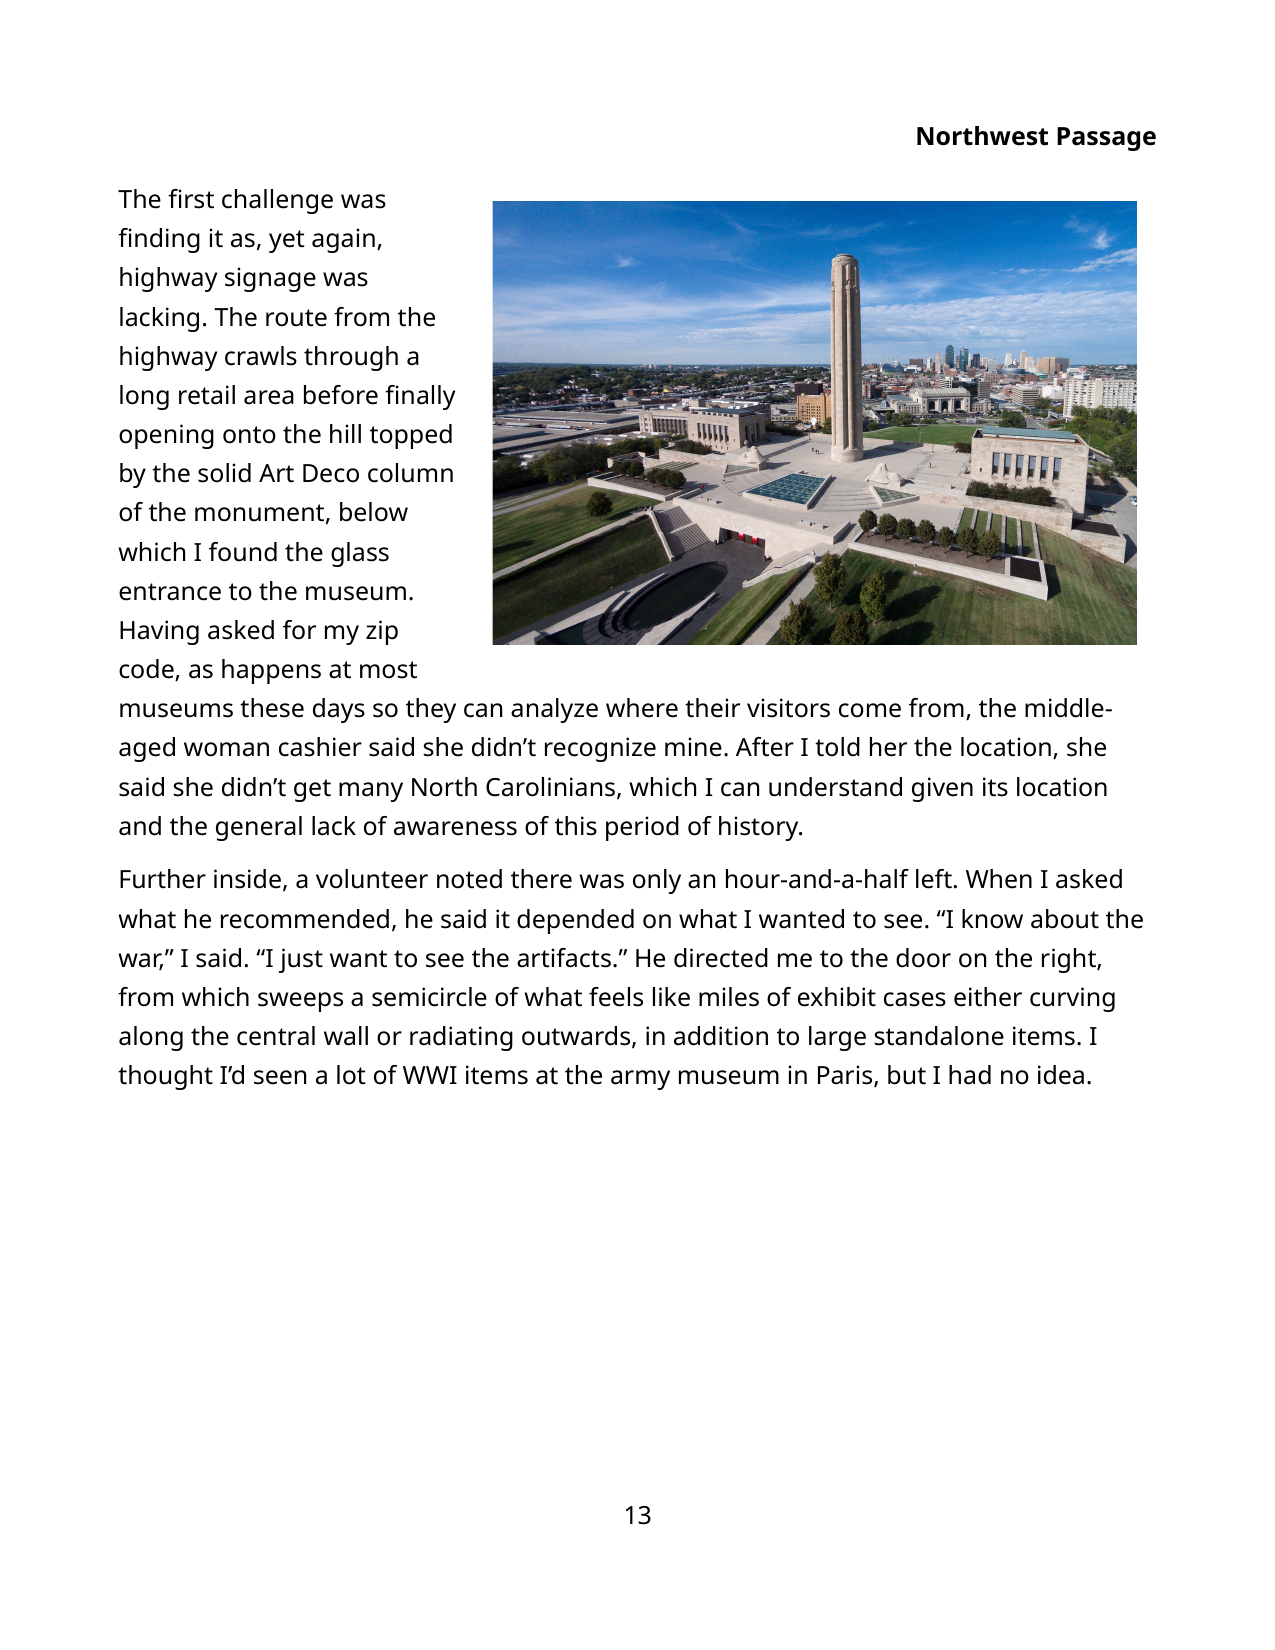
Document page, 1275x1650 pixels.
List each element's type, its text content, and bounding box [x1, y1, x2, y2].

text The first challenge was finding it as, yet again, highway signage was lacking. The route from the highway crawls through a long retail area before finally opening onto the hill topped by the solid Art Deco column of the monument, below which I found the glass entrance to the museum. Having asked for my zip code, as happens at most museums these days so they can analyze where their visitors come from, the middle-aged woman cashier said she didn’t recognize mine. After I told her the location, she said she didn’t get many North Carolinians, which I can understand given its location and the general lack of awareness of this period of history. [118, 182, 1157, 842]
text Further inside, a volunteer noted there was only an hour-and-a-half left. When I asked what he recommended, he said it depended on what I wanted to see. “I know about the war,” I said. “I just want to see the artifacts.” He directed me to the door on the right, from which sweeps a semicircle of what feels like miles of exhibit cases either curving along the central wall or radiating outwards, in addition to large standalone items. I thought I’d seen a lot of WWI items at the army museum in Paris, but I had no idea. [118, 862, 1157, 1092]
picture [492, 201, 1137, 645]
